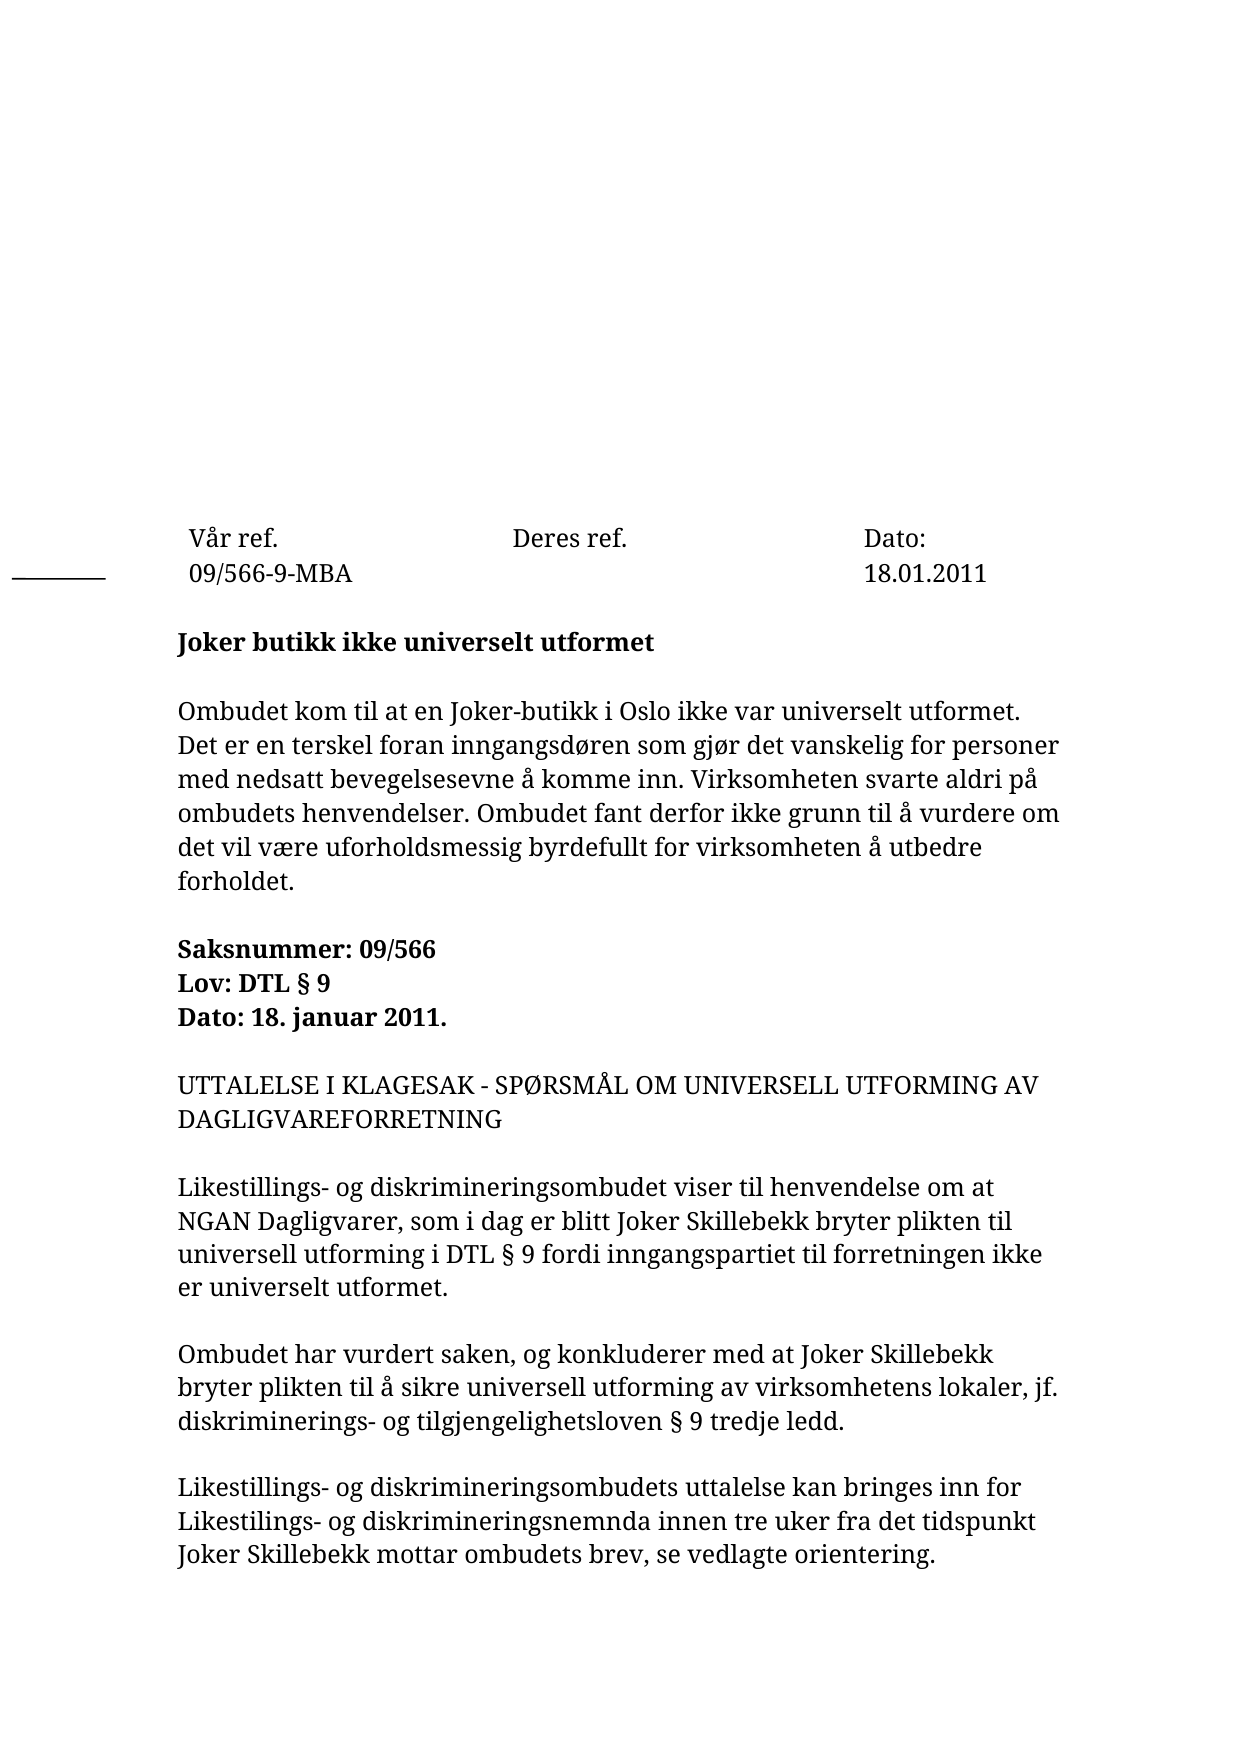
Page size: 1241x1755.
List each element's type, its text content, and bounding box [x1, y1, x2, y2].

table_header Deres ref. [502, 521, 863, 555]
text Dato: 18. januar 2011. [177, 1000, 1063, 1034]
text Ombudet kom til at en Joker-butikk i Oslo ikke var universelt utformet. Det er en terskel foran inngangsdøren som gjør det vanskelig for personer med nedsatt bevegelsesevne å komme inn. Virksomheten svarte aldri på ombudets henvendelser. Ombudet fant derfor ikke grunn til å vurdere om det vil være uforholdsmessig byrdefullt for virksomheten å utbedre forholdet. [177, 693, 1063, 898]
text Lov: DTL § 9 [177, 966, 1063, 1000]
text Likestillings- og diskrimineringsombudets uttalelse kan bringes inn for Likestilings- og diskrimineringsnemnda innen tre uker fra det tidspunkt Joker Skillebekk mottar ombudets brev, se vedlagte orientering. [177, 1470, 1063, 1570]
table_header Dato: [864, 521, 1072, 555]
text Saksnummer: 09/566 [177, 932, 1063, 966]
table_header Vår ref. [178, 521, 501, 555]
table_cell [502, 556, 863, 590]
table_cell 09/566-9-MBA [178, 556, 501, 590]
text UTTALELSE I KLAGESAK - SPØRSMÅL OM UNIVERSELL UTFORMING AV DAGLIGVAREFORRETNING [177, 1068, 1063, 1136]
table_cell 18.01.2011 [864, 556, 1072, 590]
text Ombudet har vurdert saken, og konkluderer med at Joker Skillebekk bryter plikten til å sikre universell utforming av virksomhetens lokaler, jf. diskriminerings- og tilgjengelighetsloven § 9 tredje ledd. [177, 1337, 1063, 1437]
text Likestillings- og diskrimineringsombudet viser til henvendelse om at NGAN Dagligvarer, som i dag er blitt Joker Skillebekk bryter plikten til universell utforming i DTL § 9 fordi inngangspartiet til forretningen ikke er universelt utformet. [177, 1170, 1063, 1303]
text Joker butikk ikke universelt utformet [177, 625, 1063, 659]
